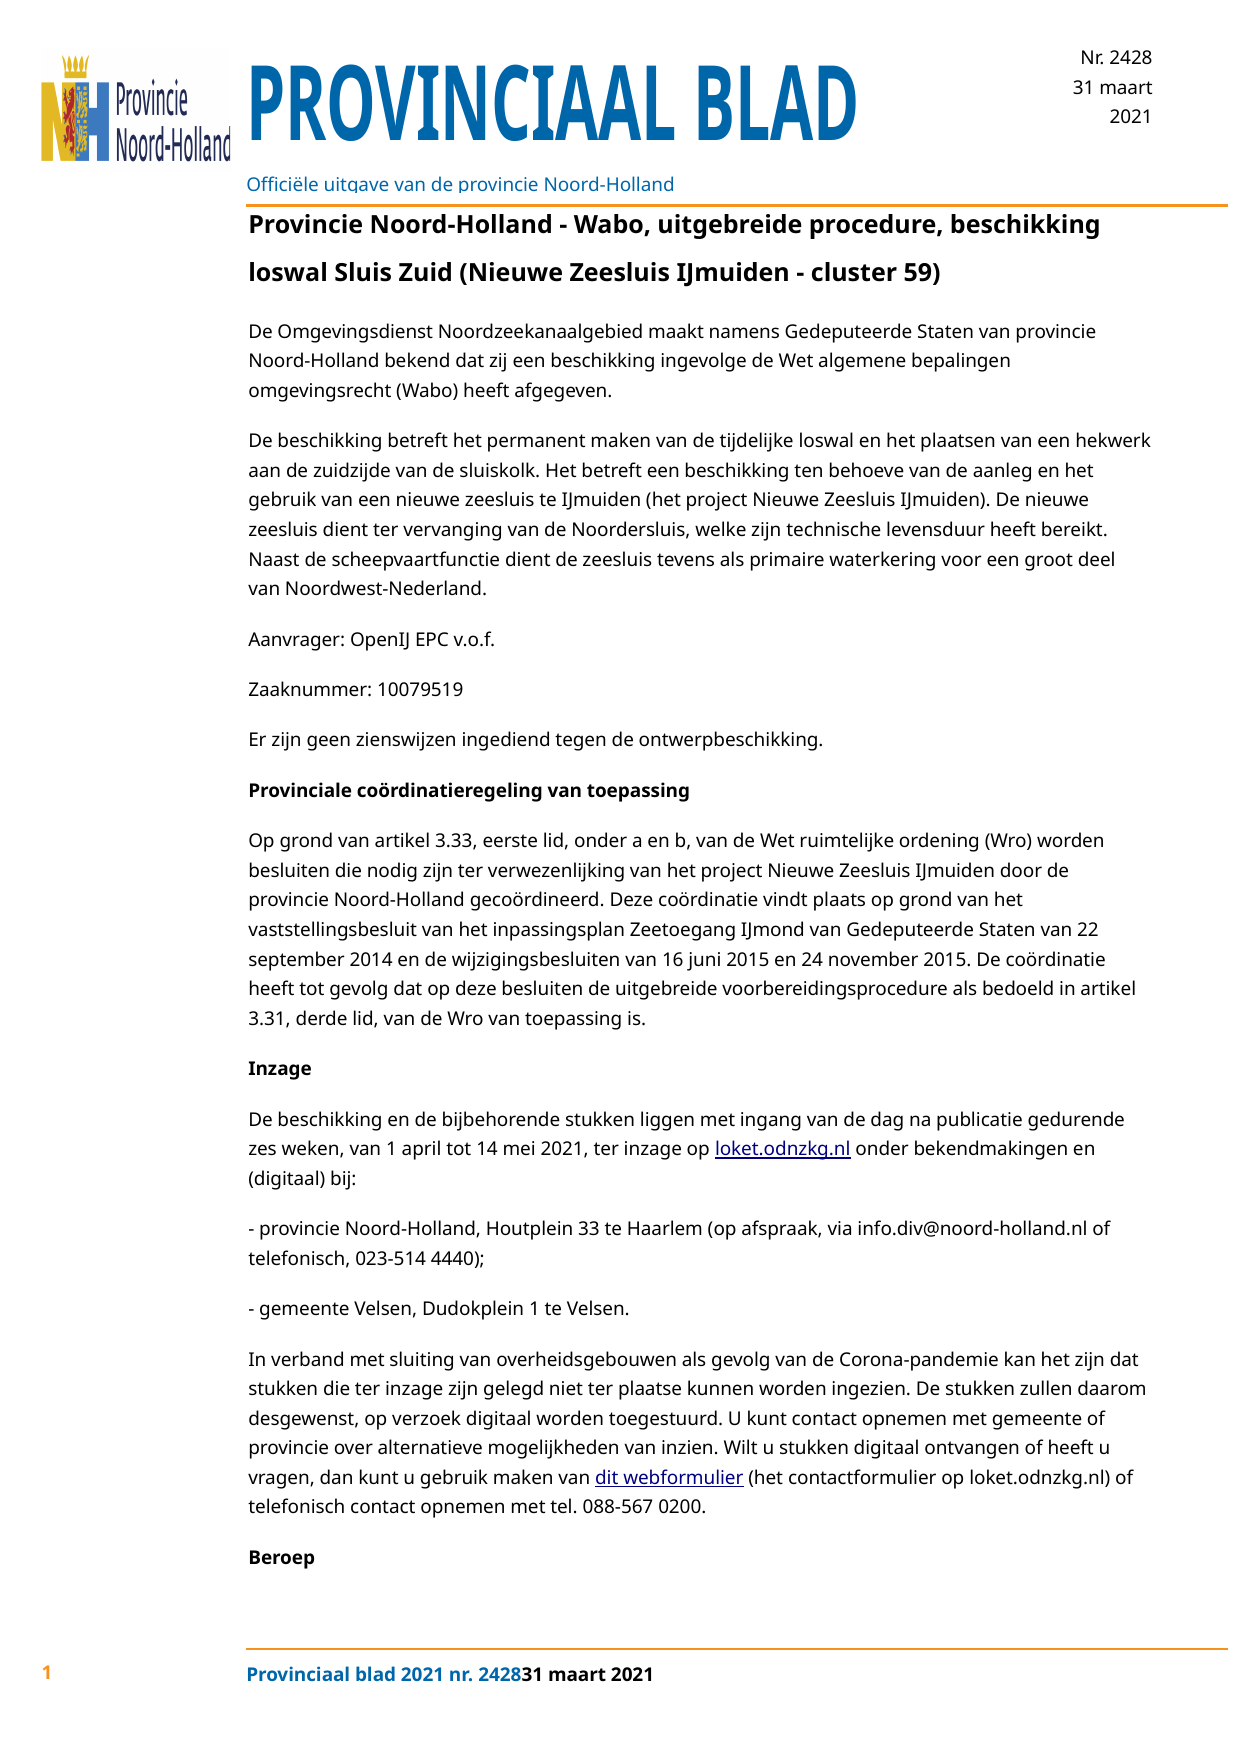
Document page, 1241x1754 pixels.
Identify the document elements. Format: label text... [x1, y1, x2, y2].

text De beschikking en de bijbehorende stukken liggen met ingang van de dag na publicatie gedurende zes weken, van 1 april tot 14 mei 2021, ter inzage op loket.odnzkg.nl onder bekendmakingen en (digitaal) bij: [248, 1106, 1152, 1191]
text Er zijn geen zienswijzen ingediend tegen de ontwerpbeschikking. [248, 727, 1152, 752]
text Beroep [248, 1544, 1152, 1570]
text De beschikking betreft het permanent maken van de tijdelijke loswal en het plaatsen van een hekwerk aan de zuidzijde van de sluiskolk. Het betreft een beschikking ten behoeve van de aanleg en het gebruik van een nieuwe zeesluis te IJmuiden (het project Nieuwe Zeesluis IJmuiden). De nieuwe zeesluis dient ter vervanging van de Noordersluis, welke zijn technische levensduur heeft bereikt. Naast de scheepvaartfunctie dient de zeesluis tevens als primaire waterkering voor een groot deel van Noordwest-Nederland. [248, 427, 1152, 601]
text Provincie Noord-Holland - Wabo, uitgebreide procedure, beschikking loswal Sluis Zuid (Nieuwe Zeesluis IJmuiden - cluster 59) [248, 207, 1152, 288]
text Zaaknummer: 10079519 [248, 676, 1152, 702]
text Inzage [248, 1055, 1152, 1081]
text In verband met sluiting van overheidsgebouwen als gevolg van de Corona-pandemie kan het zijn dat stukken die ter inzage zijn gelegd niet ter plaatse kunnen worden ingezien. De stukken zullen daarom desgewenst, op verzoek digitaal worden toegestuurd. U kunt contact opnemen met gemeente of provincie over alternatieve mogelijkheden van inzien. Wilt u stukken digitaal ontvangen of heeft u vragen, dan kunt u gebruik maken van dit webformulier (het contactformulier op loket.odnzkg.nl) of telefonisch contact opnemen met tel. 088-567 0200. [248, 1346, 1152, 1519]
text Provinciale coördinatieregeling van toepassing [248, 777, 1152, 803]
text Aanvrager: OpenIJ EPC v.o.f. [248, 626, 1152, 652]
text Op grond van artikel 3.33, eerste lid, onder a en b, van de Wet ruimtelijke ordening (Wro) worden besluiten die nodig zijn ter verwezenlijking van het project Nieuwe Zeesluis IJmuiden door de provincie Noord-Holland gecoördineerd. Deze coördinatie vindt plaats op grond van het vaststellingsbesluit van het inpassingsplan Zeetoegang IJmond van Gedeputeerde Staten van 22 september 2014 en de wijzigingsbesluiten van 16 juni 2015 en 24 november 2015. De coördinatie heeft tot gevolg dat op deze besluiten de uitgebreide voorbereidingsprocedure als bedoeld in artikel 3.31, derde lid, van de Wro van toepassing is. [248, 827, 1152, 1031]
text - provincie Noord-Holland, Houtplein 33 te Haarlem (op afspraak, via info.div@noord-holland.nl of telefonisch, 023-514 4440); [248, 1215, 1152, 1271]
text - gemeente Velsen, Dudokplein 1 te Velsen. [248, 1295, 1152, 1321]
text De Omgevingsdienst Noordzeekanaalgebied maakt namens Gedeputeerde Staten van provincie Noord-Holland bekend dat zij een beschikking ingevolge de Wet algemene bepalingen omgevingsrecht (Wabo) heeft afgegeven. [248, 318, 1152, 403]
picture [41, 47, 231, 172]
